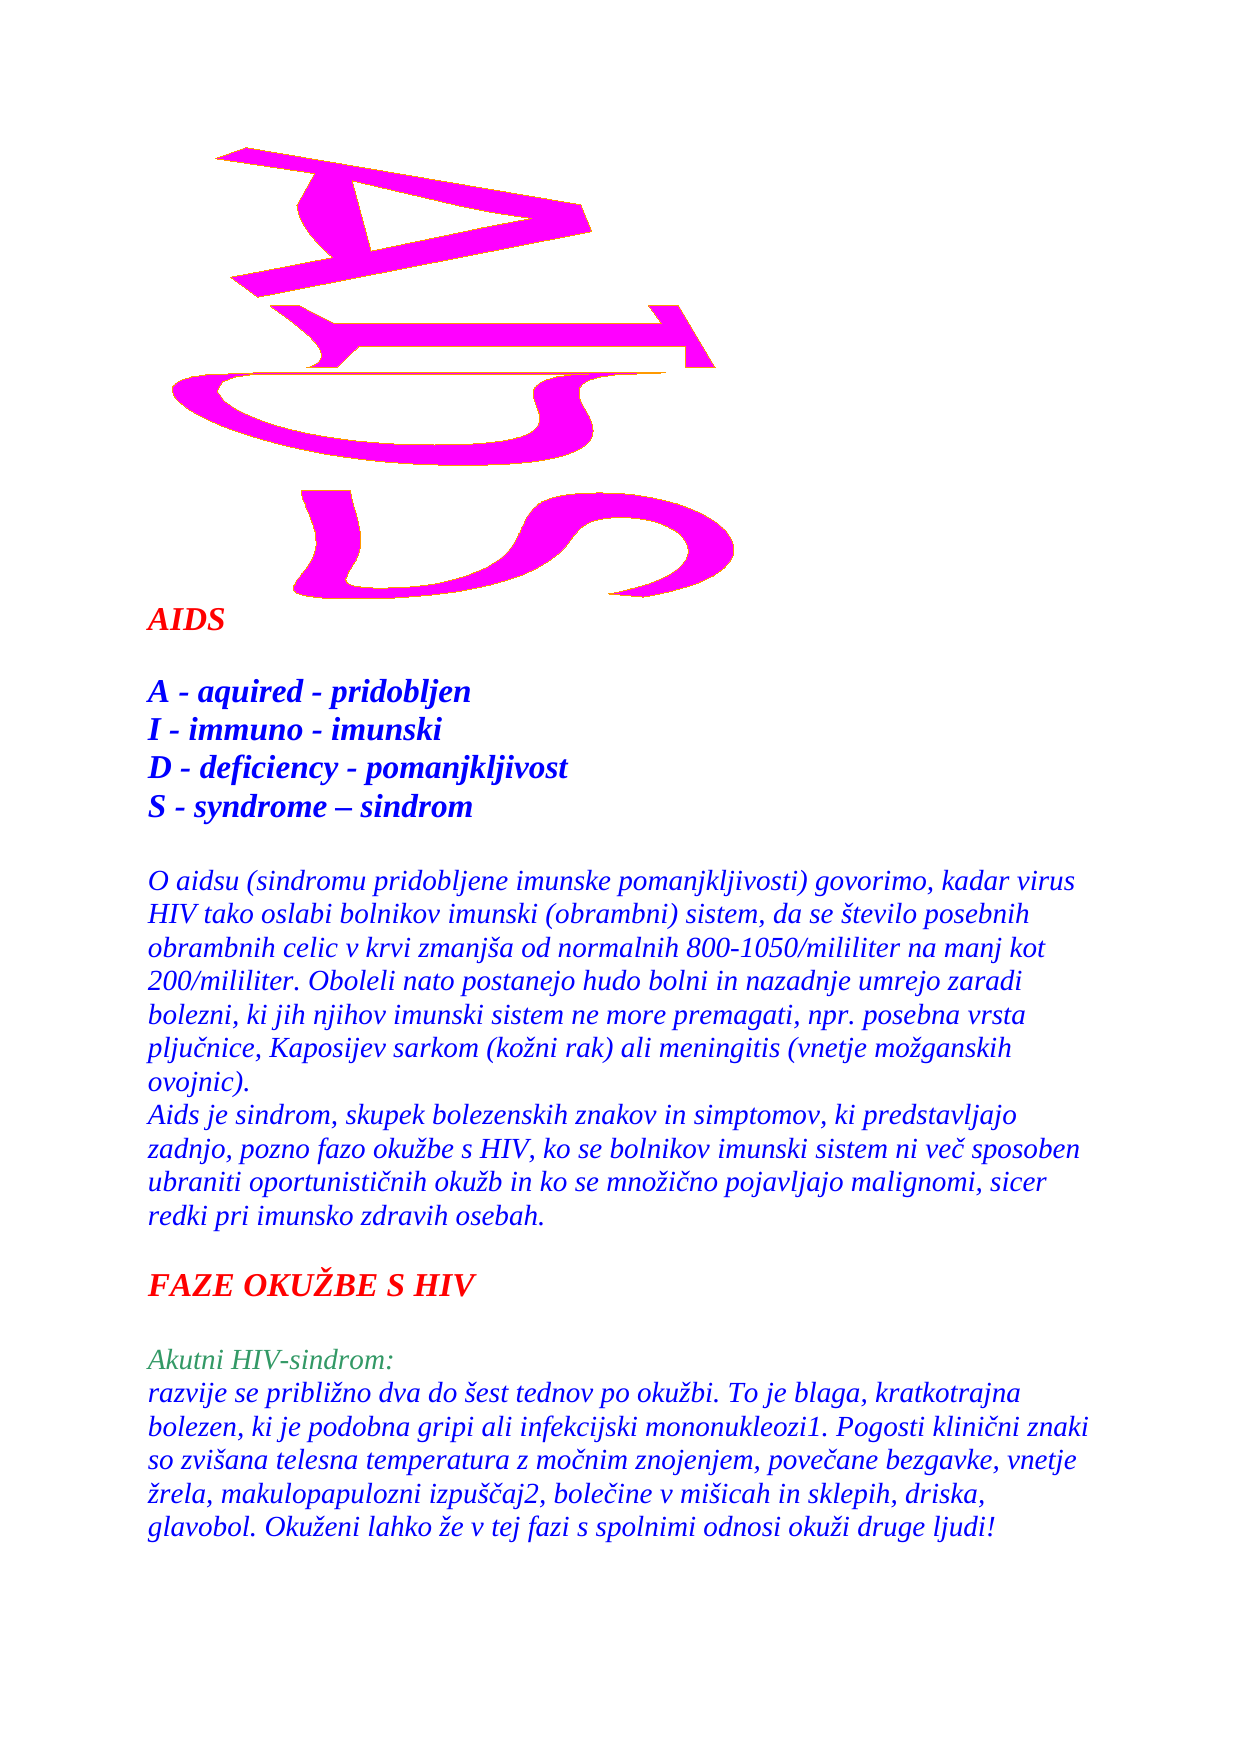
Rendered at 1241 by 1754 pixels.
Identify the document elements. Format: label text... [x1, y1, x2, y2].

text FAZE OKUŽBE S HIV [148, 1265, 1093, 1303]
text A - aquired - pridobljen [148, 671, 1093, 709]
text I - immuno - imunski [148, 709, 1093, 748]
text AIDS [148, 599, 1093, 637]
text S - syndrome – sindrom [148, 786, 1093, 824]
text razvije se približno dva do šest tednov po okužbi. To je blaga, kratkotrajna bolezen, ki je podobna gripi ali infekcijski mononukleozi1. Pogosti klinični znaki so zvišana telesna temperatura z močnim znojenjem, povečane bezgavke, vnetje žrela, makulopapulozni izpuščaj2, bolečine v mišicah in sklepih, driska, glavobol. Okuženi lahko že v tej fazi s spolnimi odnosi okuži druge ljudi! [148, 1375, 1093, 1543]
text O aidsu (sindromu pridobljene imunske pomanjkljivosti) govorimo, kadar virus HIV tako oslabi bolnikov imunski (obrambni) sistem, da se število posebnih obrambnih celic v krvi zmanjša od normalnih 800-1050/mililiter na manj kot 200/mililiter. Oboleli nato postanejo hudo bolni in nazadnje umrejo zaradi bolezni, ki jih njihov imunski sistem ne more premagati, npr. posebna vrsta pljučnice, Kaposijev sarkom (kožni rak) ali meningitis (vnetje možganskih ovojnic). [148, 863, 1093, 1097]
text Akutni HIV-sindrom: [148, 1342, 1093, 1375]
text D - deficiency - pomanjkljivost [148, 748, 1093, 786]
text Aids je sindrom, skupek bolezenskih znakov in simptomov, ki predstavljajo zadnjo, pozno fazo okužbe s HIV, ko se bolnikov imunski sistem ni več sposoben ubraniti oportunističnih okužb in ko se množično pojavljajo malignomi, sicer redki pri imunsko zdravih osebah. [148, 1097, 1093, 1232]
